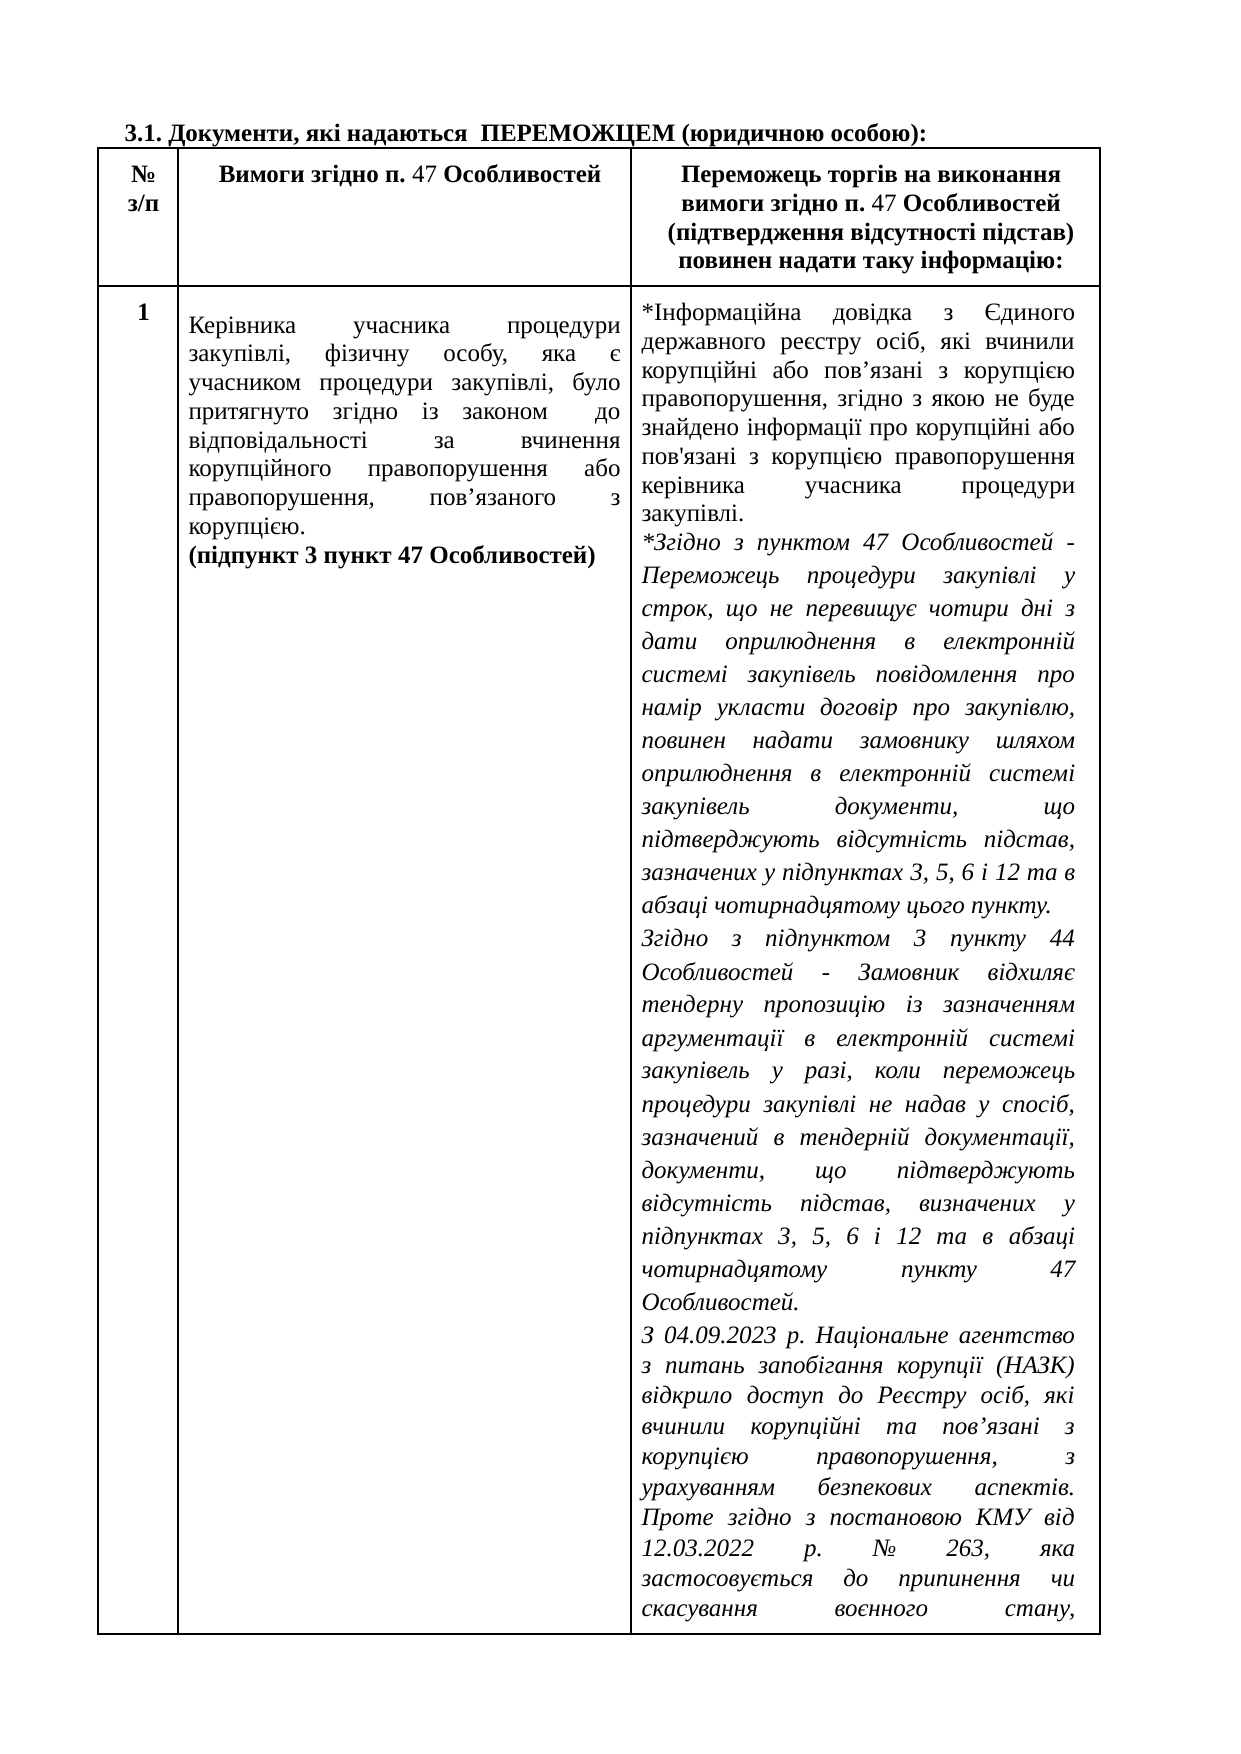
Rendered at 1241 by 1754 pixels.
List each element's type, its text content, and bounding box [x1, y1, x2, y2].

table_header Переможець торгів на виконання вимоги згідно п. 47 Особливостей (підтвердження відсутності підстав) повинен надати таку інформацію: [632, 149, 1099, 285]
table_cell 1 [99, 287, 177, 1633]
table_header Вимоги згідно п. 47 Особливостей [179, 149, 630, 285]
table_header № з/п [99, 149, 177, 285]
table_cell *Інформаційна довідка з Єдиного державного реєстру осіб, які вчинили корупційні або пов’язані з корупцією правопорушення, згідно з якою не буде знайдено інформації про корупційні або пов'язані з корупцією правопорушення керівника учасника процедури закупівлі. *Згідно з пунктом 47 Особливостей - Переможець процедури закупівлі у строк, що не перевищує чотири дні з дати оприлюднення в електронній системі закупівель повідомлення про намір укласти договір про закупівлю, повинен надати замовнику шляхом оприлюднення в електронній системі закупівель документи, що підтверджують відсутність підстав, зазначених у підпунктах 3, 5, 6 і 12 та в абзаці чотирнадцятому цього пункту. Згідно з підпунктом 3 пункту 44 Особливостей - Замовник відхиляє тендерну пропозицію із зазначенням аргументації в електронній системі закупівель у разі, коли переможець процедури закупівлі не надав у спосіб, зазначений в тендерній документації, документи, що підтверджують відсутність підстав, визначених у підпунктах 3, 5, 6 і 12 та в абзаці чотирнадцятому пункту 47 Особливостей. З 04.09.2023 р. Національне агентство з питань запобігання корупції (НАЗК) відкрило доступ до Реєстру осіб, які вчинили корупційні та пов’язані з корупцією правопорушення, з урахуванням безпекових аспектів. Проте згідно з постановою КМУ від 12.03.2022 р. № 263, яка застосовується до припинення чи скасування воєнного стану, [632, 287, 1099, 1633]
table_cell Керівника учасника процедури закупівлі, фізичну особу, яка є учасником процедури закупівлі, було притягнуто згідно із законом до відповідальності за вчинення корупційного правопорушення або правопорушення, пов’язаного з корупцією. (підпункт 3 пункт 47 Особливостей) [179, 287, 630, 1633]
text 3.1. Документи, які надаються ПЕРЕМОЖЦЕМ (юридичною особою): [118, 118, 1122, 147]
